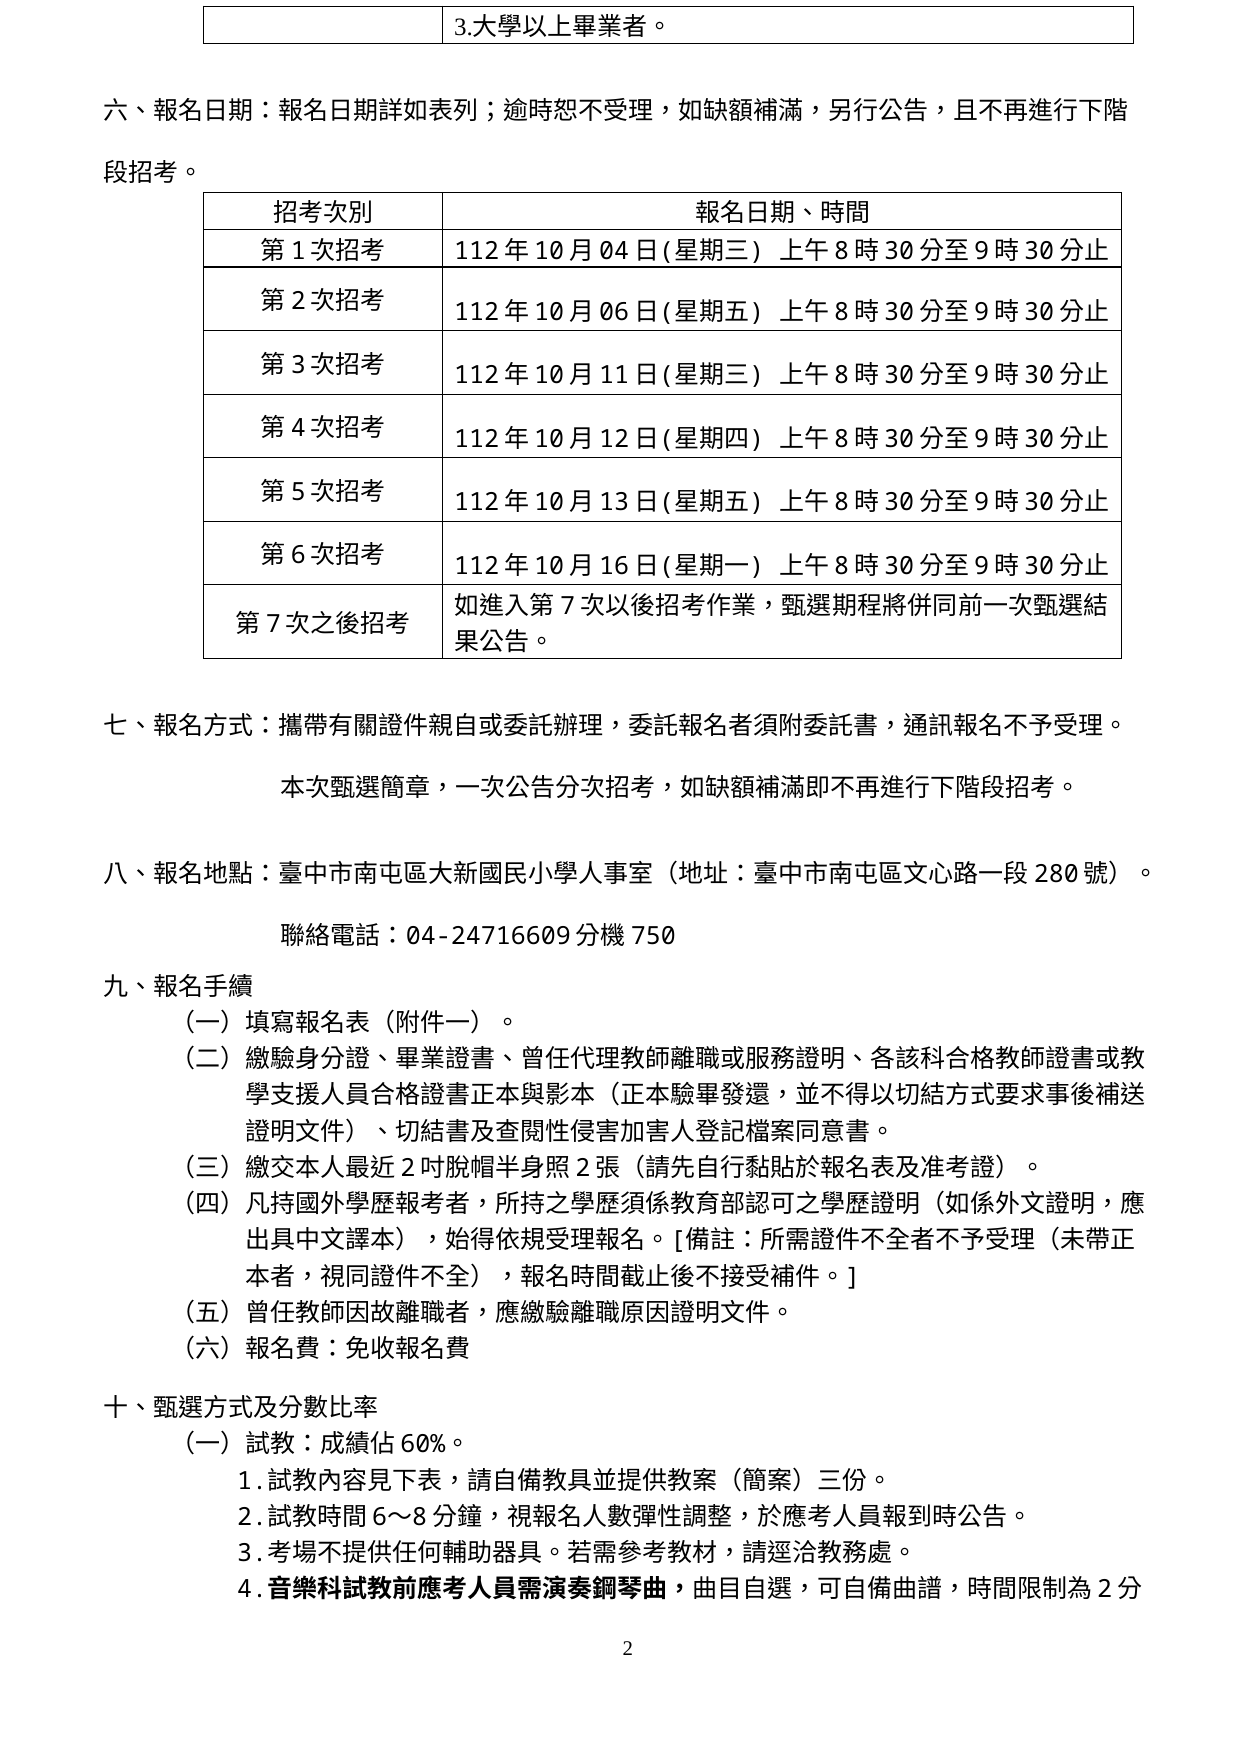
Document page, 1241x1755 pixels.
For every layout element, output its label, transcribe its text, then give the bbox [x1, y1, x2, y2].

text （二）繳驗身分證、畢業證書、曾任代理教師離職或服務證明、各該科合格教師證書或教學支援人員合格證書正本與影本（正本驗畢發還，並不得以切結方式要求事後補送證明文件）、切結書及查閱性侵害加害人登記檔案同意書。 [170, 1038, 1152, 1147]
table_cell 第3次招考 [204, 331, 442, 393]
table_cell 第6次招考 [204, 522, 442, 584]
table_cell 第4次招考 [204, 395, 442, 457]
table_cell 112年10月06日(星期五) 上午8時30分至9時30分止 [443, 268, 1121, 330]
text （一）填寫報名表（附件一）。 [170, 1002, 1152, 1038]
table_header 報名日期、時間 [443, 193, 1121, 229]
text 4.音樂科試教前應考人員需演奏鋼琴曲，曲目自選，可自備曲譜，時間限制為2分 [237, 1569, 1152, 1605]
text 十、甄選方式及分數比率 [103, 1388, 1152, 1424]
table_cell 112年10月13日(星期五) 上午8時30分至9時30分止 [443, 458, 1121, 521]
table_cell 112年10月04日(星期三) 上午8時30分至9時30分止 [443, 230, 1121, 266]
text 六、報名日期：報名日期詳如表列；逾時恕不受理，如缺額補滿，另行公告，且不再進行下階段招考。 [103, 67, 1152, 192]
text 1.試教內容見下表，請自備教具並提供教案（簡案）三份。 [237, 1460, 1152, 1496]
table_cell 第2次招考 [204, 268, 442, 330]
table_cell 3.大學以上畢業者。 [443, 7, 1133, 43]
table_cell 第5次招考 [204, 458, 442, 521]
table_header 招考次別 [204, 193, 442, 229]
table_cell 第1次招考 [204, 230, 442, 266]
text （六）報名費：免收報名費 [170, 1328, 1152, 1365]
text 八、報名地點：臺中市南屯區大新國民小學人事室（地址：臺中市南屯區文心路一段280號）。聯絡電話：04-24716609分機750 [104, 829, 1152, 954]
table_cell 112年10月16日(星期一) 上午8時30分至9時30分止 [443, 522, 1121, 584]
table_cell 112年10月11日(星期三) 上午8時30分至9時30分止 [443, 331, 1121, 393]
text （五）曾任教師因故離職者，應繳驗離職原因證明文件。 [170, 1292, 1152, 1328]
text 七、報名方式：攜帶有關證件親自或委託辦理，委託報名者須附委託書，通訊報名不予受理。本次甄選簡章，一次公告分次招考，如缺額補滿即不再進行下階段招考。 [104, 682, 1152, 807]
text （三）繳交本人最近2吋脫帽半身照2張（請先自行黏貼於報名表及准考證）。 [170, 1147, 1152, 1183]
text （四）凡持國外學歷報考者，所持之學歷須係教育部認可之學歷證明（如係外文證明，應出具中文譯本），始得依規受理報名。[備註：所需證件不全者不予受理（未帶正本者，視同證件不全），報名時間截止後不接受補件。] [170, 1183, 1152, 1292]
table_cell 112年10月12日(星期四) 上午8時30分至9時30分止 [443, 395, 1121, 457]
table_cell 第7次之後招考 [204, 585, 442, 658]
table_cell 如進入第7次以後招考作業，甄選期程將併同前一次甄選結果公告。 [443, 585, 1121, 658]
text 3.考場不提供任何輔助器具。若需參考教材，請逕洽教務處。 [237, 1533, 1152, 1569]
text 2.試教時間6～8分鐘，視報名人數彈性調整，於應考人員報到時公告。 [237, 1496, 1152, 1533]
text （一）試教：成績佔60%。 [170, 1424, 1152, 1460]
table_cell [204, 7, 442, 43]
text 九、報名手續 [103, 966, 1152, 1002]
